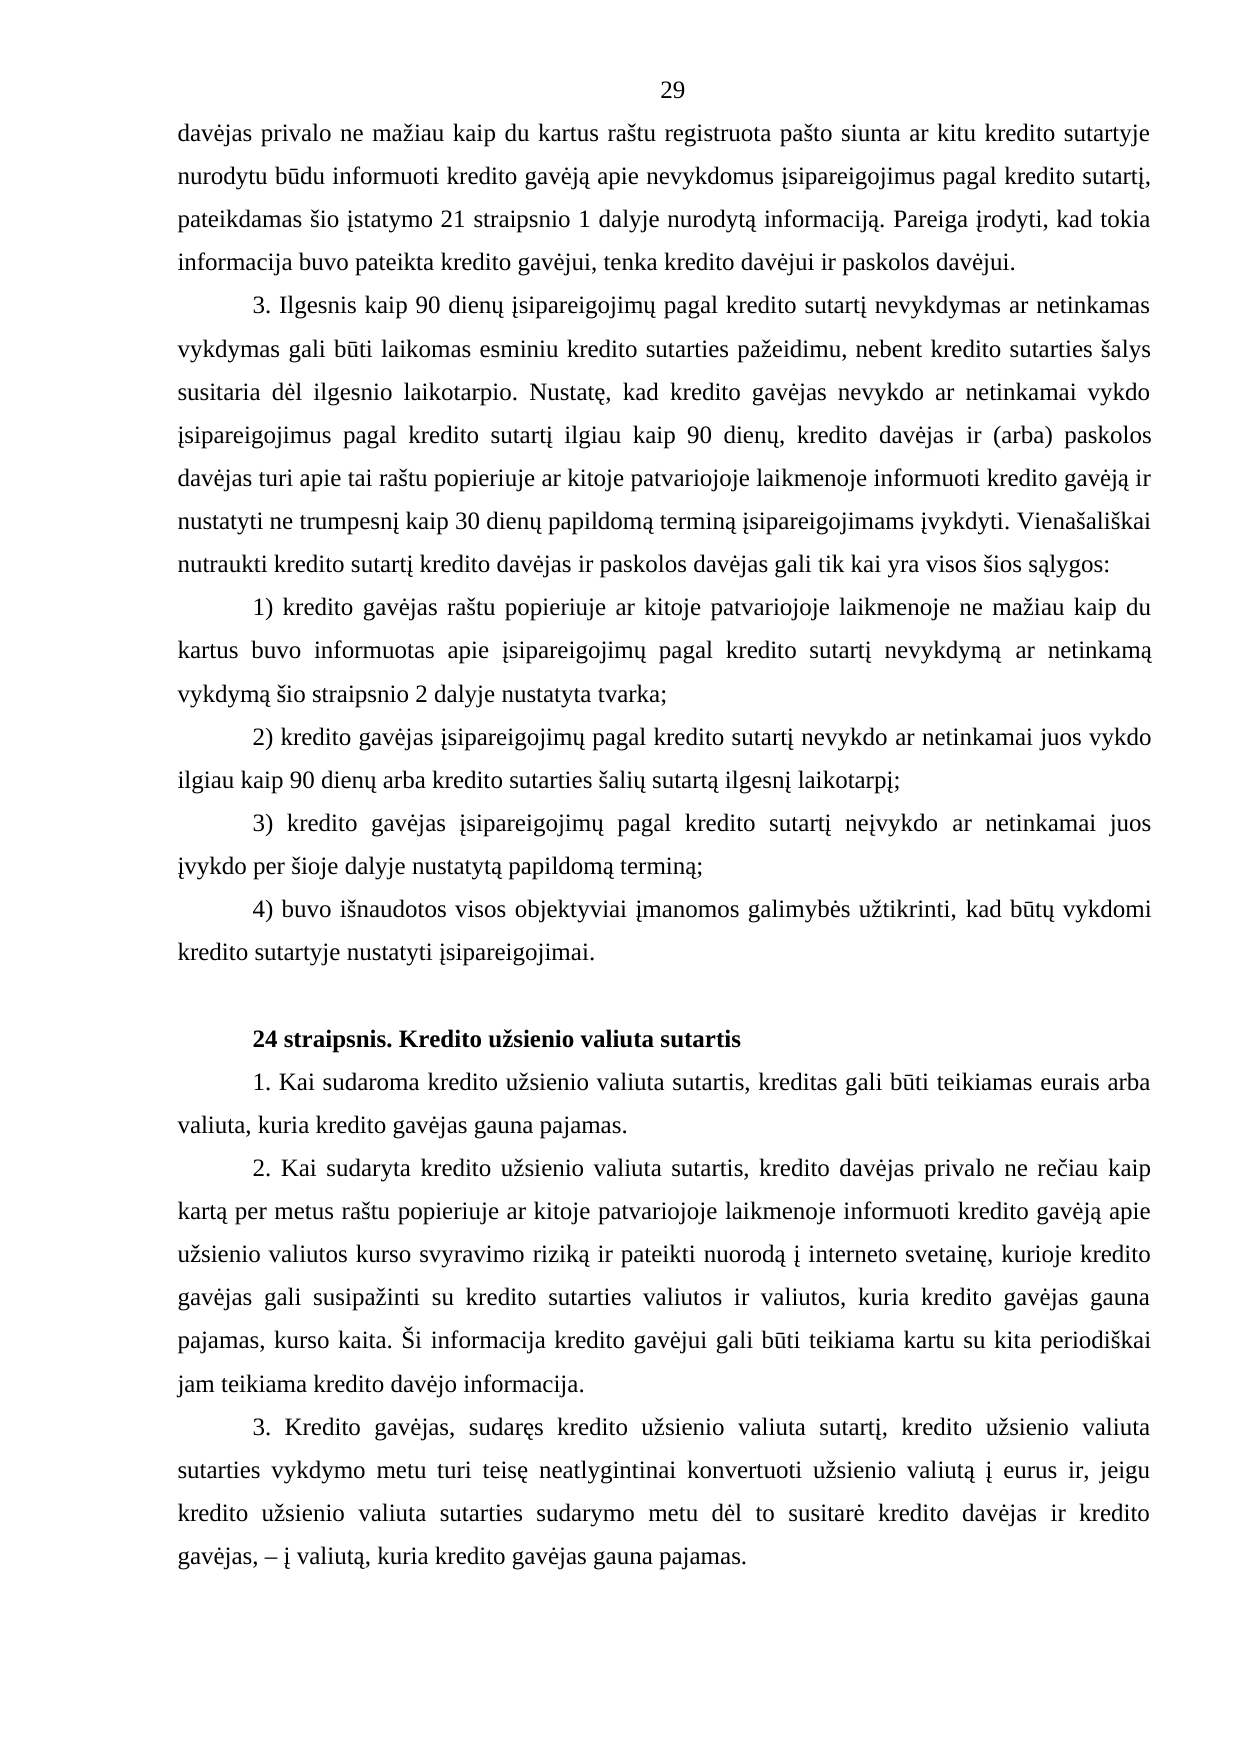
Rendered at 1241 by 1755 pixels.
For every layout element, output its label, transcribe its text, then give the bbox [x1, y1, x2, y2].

text 24 straipsnis. Kredito užsienio valiuta sutartis [177, 1024, 1152, 1052]
text 3. Ilgesnis kaip 90 dienų įsipareigojimų pagal kredito sutartį nevykdymas ar netinkamas vykdymas gali būti laikomas esminiu kredito sutarties pažeidimu, nebent kredito sutarties šalys susitaria dėl ilgesnio laikotarpio. Nustatę, kad kredito gavėjas nevykdo ar netinkamai vykdo įsipareigojimus pagal kredito sutartį ilgiau kaip 90 dienų, kredito davėjas ir (arba) paskolos davėjas turi apie tai raštu popieriuje ar kitoje patvariojoje laikmenoje informuoti kredito gavėją ir nustatyti ne trumpesnį kaip 30 dienų papildomą terminą įsipareigojimams įvykdyti. Vienašališkai nutraukti kredito sutartį kredito davėjas ir paskolos davėjas gali tik kai yra visos šios sąlygos: [177, 291, 1152, 578]
text 2) kredito gavėjas įsipareigojimų pagal kredito sutartį nevykdo ar netinkamai juos vykdo ilgiau kaip 90 dienų arba kredito sutarties šalių sutartą ilgesnį laikotarpį; [177, 722, 1152, 794]
text davėjas privalo ne mažiau kaip du kartus raštu registruota pašto siunta ar kitu kredito sutartyje nurodytu būdu informuoti kredito gavėją apie nevykdomus įsipareigojimus pagal kredito sutartį, pateikdamas šio įstatymo 21 straipsnio 1 dalyje nurodytą informaciją. Pareiga įrodyti, kad tokia informacija buvo pateikta kredito gavėjui, tenka kredito davėjui ir paskolos davėjui. [177, 118, 1152, 276]
text 4) buvo išnaudotos visos objektyviai įmanomos galimybės užtikrinti, kad būtų vykdomi kredito sutartyje nustatyti įsipareigojimai. [177, 894, 1152, 966]
text 1. Kai sudaroma kredito užsienio valiuta sutartis, kreditas gali būti teikiamas eurais arba valiuta, kuria kredito gavėjas gauna pajamas. [177, 1067, 1152, 1139]
text 3) kredito gavėjas įsipareigojimų pagal kredito sutartį neįvykdo ar netinkamai juos įvykdo per šioje dalyje nustatytą papildomą terminą; [177, 808, 1152, 880]
text 3. Kredito gavėjas, sudaręs kredito užsienio valiuta sutartį, kredito užsienio valiuta sutarties vykdymo metu turi teisę neatlygintinai konvertuoti užsienio valiutą į eurus ir, jeigu kredito užsienio valiuta sutarties sudarymo metu dėl to susitarė kredito davėjas ir kredito gavėjas, – į valiutą, kuria kredito gavėjas gauna pajamas. [177, 1412, 1152, 1570]
text 2. Kai sudaryta kredito užsienio valiuta sutartis, kredito davėjas privalo ne rečiau kaip kartą per metus raštu popieriuje ar kitoje patvariojoje laikmenoje informuoti kredito gavėją apie užsienio valiutos kurso svyravimo riziką ir pateikti nuorodą į interneto svetainę, kurioje kredito gavėjas gali susipažinti su kredito sutarties valiutos ir valiutos, kuria kredito gavėjas gauna pajamas, kurso kaita. Ši informacija kredito gavėjui gali būti teikiama kartu su kita periodiškai jam teikiama kredito davėjo informacija. [177, 1153, 1152, 1397]
text 1) kredito gavėjas raštu popieriuje ar kitoje patvariojoje laikmenoje ne mažiau kaip du kartus buvo informuotas apie įsipareigojimų pagal kredito sutartį nevykdymą ar netinkamą vykdymą šio straipsnio 2 dalyje nustatyta tvarka; [177, 592, 1152, 707]
